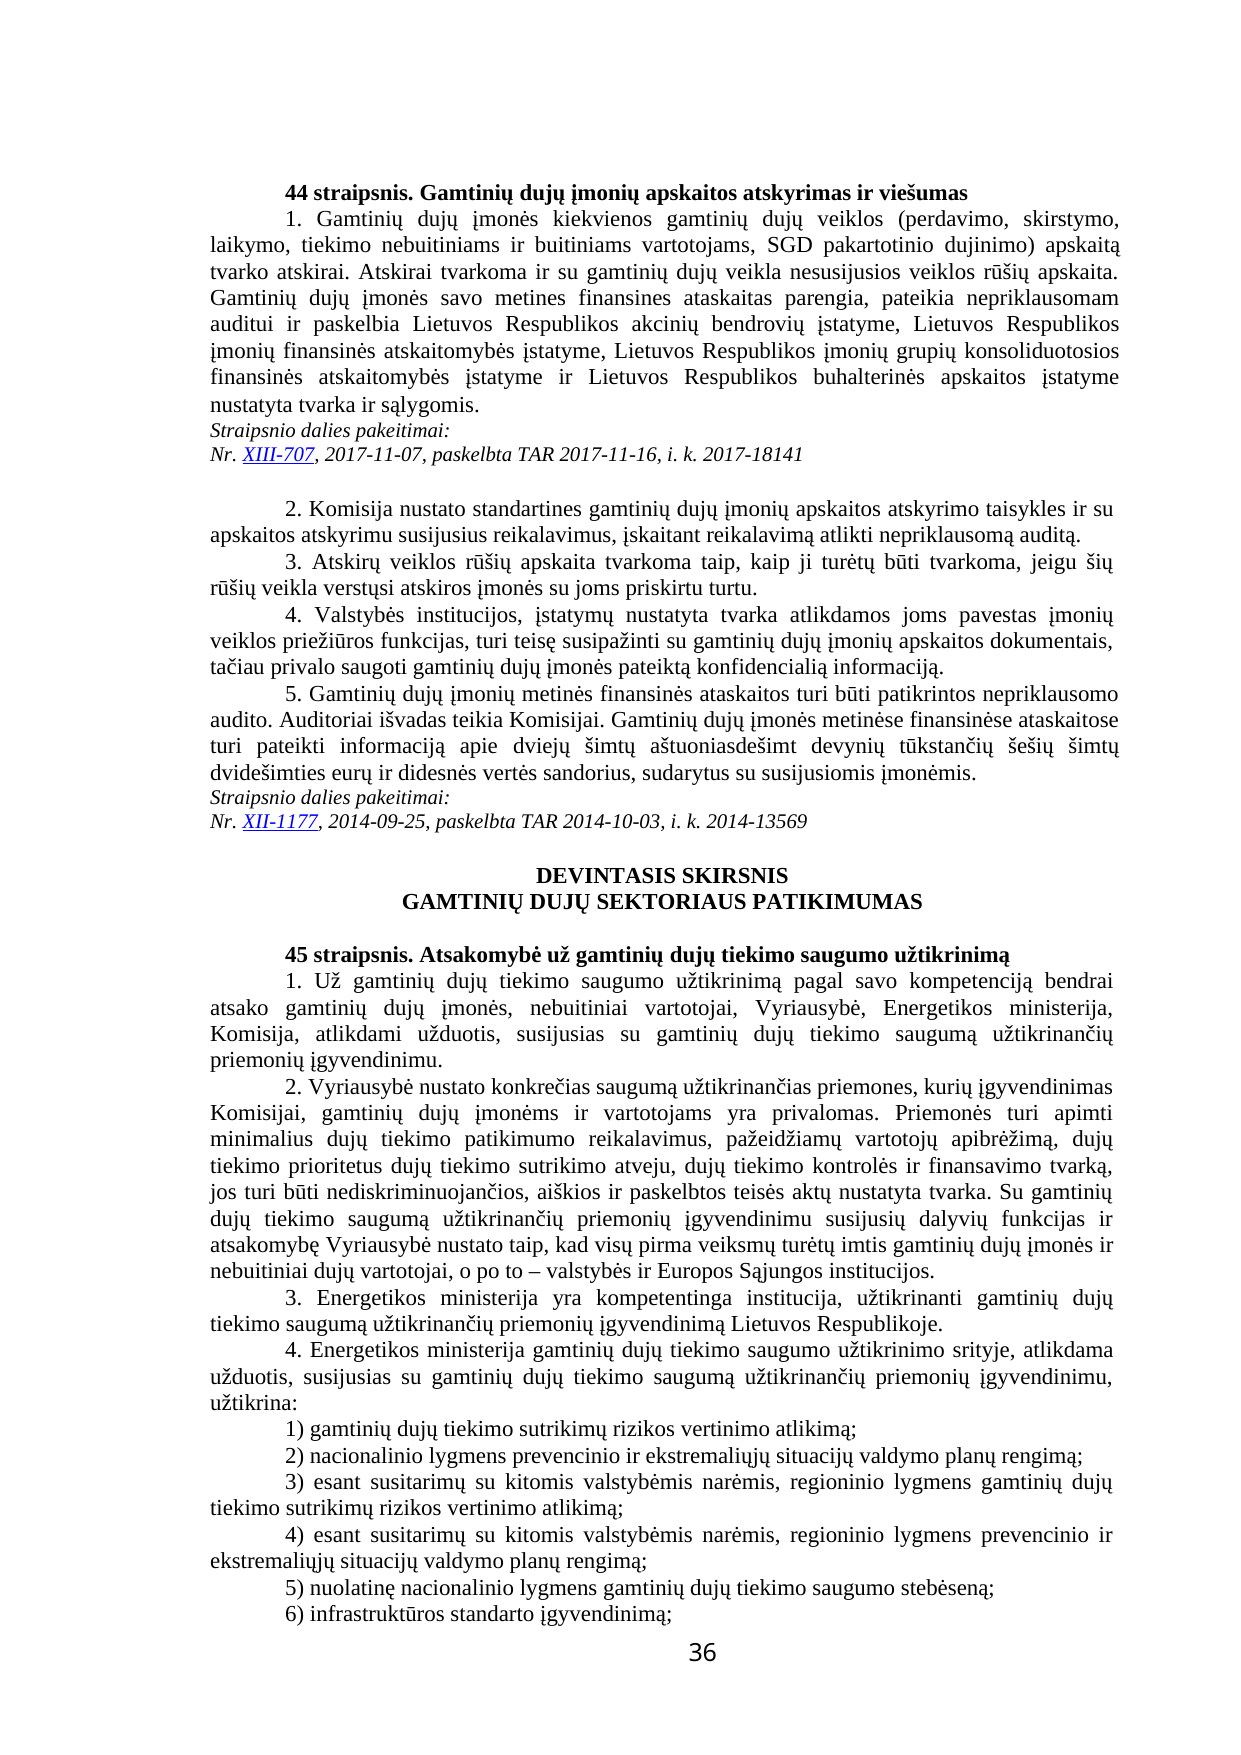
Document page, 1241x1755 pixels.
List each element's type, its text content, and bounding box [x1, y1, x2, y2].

text 5) nuolatinę nacionalinio lygmens gamtinių dujų tiekimo saugumo stebėseną; [210, 1573, 1114, 1600]
text 3. Atskirų veiklos rūšių apskaita tvarkoma taip, kaip ji turėtų būti tvarkoma, jeigu šių rūšių veikla verstųsi atskiros įmonės su joms priskirtu turtu. [210, 548, 1114, 601]
text 2. Komisija nustato standartines gamtinių dujų įmonių apskaitos atskyrimo taisykles ir su apskaitos atskyrimu susijusius reikalavimus, įskaitant reikalavimą atlikti nepriklausomą auditą. [210, 495, 1114, 548]
text 3. Energetikos ministerija yra kompetentinga institucija, užtikrinanti gamtinių dujų tiekimo saugumą užtikrinančių priemonių įgyvendinimą Lietuvos Respublikoje. [210, 1284, 1114, 1336]
text Nr. XIII-707, 2017-11-07, paskelbta TAR 2017-11-16, i. k. 2017-18141 [210, 442, 1120, 466]
text 1. Gamtinių dujų įmonės kiekvienos gamtinių dujų veiklos (perdavimo, skirstymo, laikymo, tiekimo nebuitiniams ir buitiniams vartotojams, SGD pakartotinio dujinimo) apskaitą tvarko atskirai. Atskirai tvarkoma ir su gamtinių dujų veikla nesusijusios veiklos rūšių apskaita. Gamtinių dujų įmonės savo metines finansines ataskaitas parengia, pateikia nepriklausomam auditui ir paskelbia Lietuvos Respublikos akcinių bendrovių įstatyme, Lietuvos Respublikos įmonių finansinės atskaitomybės įstatyme, Lietuvos Respublikos įmonių grupių konsoliduotosios finansinės atskaitomybės įstatyme ir Lietuvos Respublikos buhalterinės apskaitos įstatyme nustatyta tvarka ir sąlygomis. [210, 205, 1120, 418]
text Nr. XII-1177, 2014-09-25, paskelbta TAR 2014-10-03, i. k. 2014-13569 [210, 809, 1120, 833]
text 4. Valstybės institucijos, įstatymų nustatyta tvarka atlikdamos joms pavestas įmonių veiklos priežiūros funkcijas, turi teisę susipažinti su gamtinių dujų įmonių apskaitos dokumentais, tačiau privalo saugoti gamtinių dujų įmonės pateiktą konfidencialią informaciją. [210, 601, 1114, 680]
text 2) nacionalinio lygmens prevencinio ir ekstremaliųjų situacijų valdymo planų rengimą; [210, 1442, 1114, 1468]
text 1. Už gamtinių dujų tiekimo saugumo užtikrinimą pagal savo kompetenciją bendrai atsako gamtinių dujų įmonės, nebuitiniai vartotojai, Vyriausybė, Energetikos ministerija, Komisija, atlikdami užduotis, susijusias su gamtinių dujų tiekimo saugumą užtikrinančių priemonių įgyvendinimu. [210, 967, 1114, 1073]
text 6) infrastruktūros standarto įgyvendinimą; [210, 1600, 1114, 1626]
text DEVINTASIS SKIRSNIS [210, 862, 1114, 888]
text 1) gamtinių dujų tiekimo sutrikimų rizikos vertinimo atlikimą; [210, 1415, 1114, 1442]
text 5. Gamtinių dujų įmonių metinės finansinės ataskaitos turi būti patikrintos nepriklausomo audito. Auditoriai išvadas teikia Komisijai. Gamtinių dujų įmonės metinėse finansinėse ataskaitose turi pateikti informaciją apie dviejų šimtų aštuoniasdešimt devynių tūkstančių šešių šimtų dvidešimties eurų ir didesnės vertės sandorius, sudarytus su susijusiomis įmonėmis. [210, 680, 1120, 785]
text 3) esant susitarimų su kitomis valstybėmis narėmis, regioninio lygmens gamtinių dujų tiekimo sutrikimų rizikos vertinimo atlikimą; [210, 1468, 1114, 1521]
text Straipsnio dalies pakeitimai: [210, 418, 1120, 442]
text Straipsnio dalies pakeitimai: [210, 785, 1120, 809]
text 2. Vyriausybė nustato konkrečias saugumą užtikrinančias priemones, kurių įgyvendinimas Komisijai, gamtinių dujų įmonėms ir vartotojams yra privalomas. Priemonės turi apimti minimalius dujų tiekimo patikimumo reikalavimus, pažeidžiamų vartotojų apibrėžimą, dujų tiekimo prioritetus dujų tiekimo sutrikimo atveju, dujų tiekimo kontrolės ir finansavimo tvarką, jos turi būti nediskriminuojančios, aiškios ir paskelbtos teisės aktų nustatyta tvarka. Su gamtinių dujų tiekimo saugumą užtikrinančių priemonių įgyvendinimu susijusių dalyvių funkcijas ir atsakomybę Vyriausybė nustato taip, kad visų pirma veiksmų turėtų imtis gamtinių dujų įmonės ir nebuitiniai dujų vartotojai, o po to – valstybės ir Europos Sąjungos institucijos. [210, 1073, 1114, 1284]
text 44 straipsnis. Gamtinių dujų įmonių apskaitos atskyrimas ir viešumas [210, 179, 1114, 205]
text GAMTINIŲ DUJŲ SEKTORIAUS PATIKIMUMAS [210, 888, 1114, 915]
text 4) esant susitarimų su kitomis valstybėmis narėmis, regioninio lygmens prevencinio ir ekstremaliųjų situacijų valdymo planų rengimą; [210, 1521, 1114, 1573]
text 4. Energetikos ministerija gamtinių dujų tiekimo saugumo užtikrinimo srityje, atlikdama užduotis, susijusias su gamtinių dujų tiekimo saugumą užtikrinančių priemonių įgyvendinimu, užtikrina: [210, 1336, 1114, 1415]
text 45 straipsnis. Atsakomybė už gamtinių dujų tiekimo saugumo užtikrinimą [210, 941, 1114, 967]
